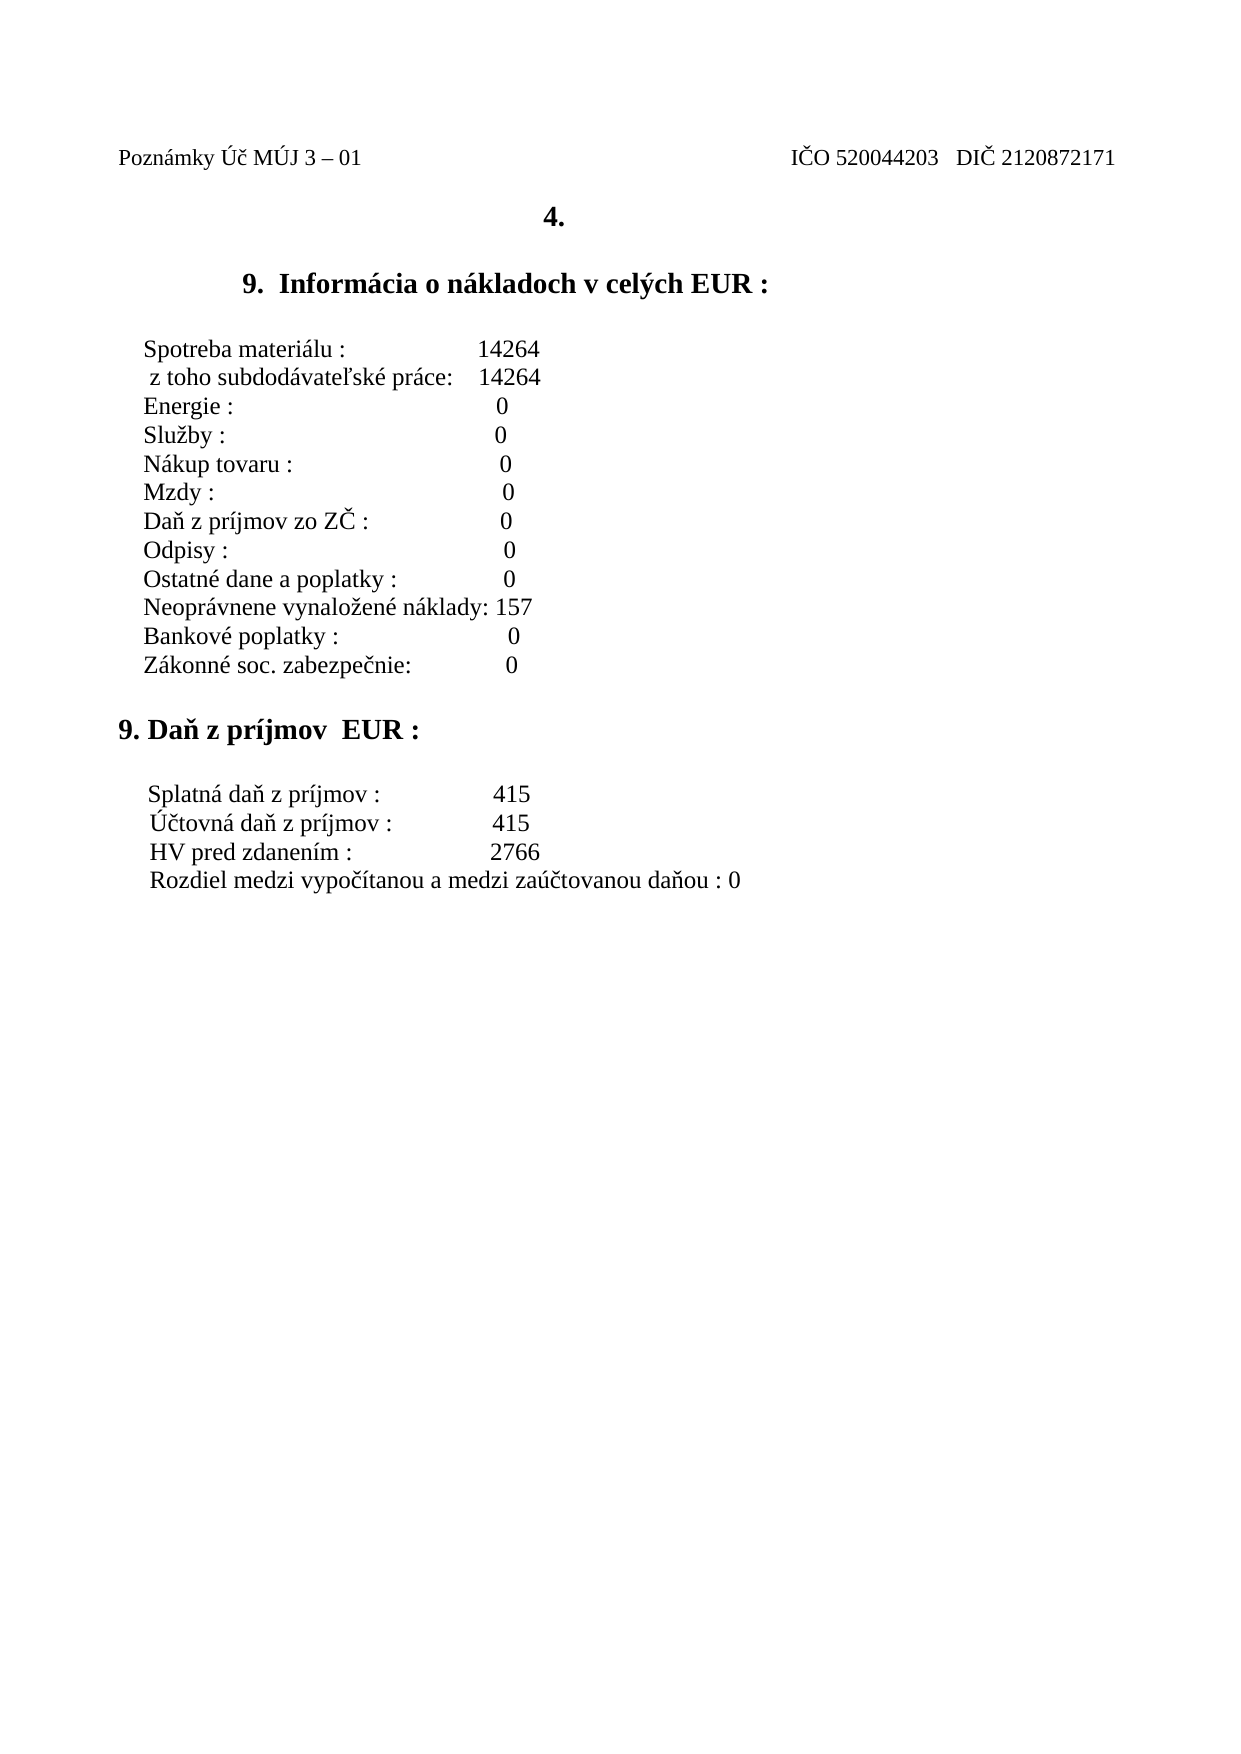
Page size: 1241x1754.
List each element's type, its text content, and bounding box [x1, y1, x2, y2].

text z toho subdodávateľské práce: 14264 [118, 362, 1122, 391]
text Mzdy : 0 [118, 477, 1122, 506]
text Spotreba materiálu : 14264 [118, 334, 1122, 362]
text Energie : 0 [118, 391, 1122, 420]
text Odpisy : 0 [118, 535, 1122, 564]
text Zákonné soc. zabezpečnie: 0 [118, 650, 1122, 679]
text Bankové poplatky : 0 [118, 621, 1122, 650]
text Ostatné dane a poplatky : 0 [118, 564, 1122, 592]
text Rozdiel medzi vypočítanou a medzi zaúčtovanou daňou : 0 [118, 866, 1122, 894]
text Nákup tovaru : 0 [118, 449, 1122, 477]
text Daň z príjmov zo ZČ : 0 [118, 506, 1122, 535]
text 9. Daň z príjmov EUR : [118, 712, 1122, 746]
text Splatná daň z príjmov : 415 [118, 779, 1122, 808]
text 9. Informácia o nákladoch v celých EUR : [118, 267, 1122, 300]
text Účtovná daň z príjmov : 415 [118, 808, 1122, 837]
text Neoprávnene vynaložené náklady: 157 [118, 592, 1122, 621]
text HV pred zdanením : 2766 [118, 837, 1122, 866]
text 4. [118, 199, 1122, 233]
text Služby : 0 [118, 420, 1122, 449]
text Poznámky Úč MÚJ 3 – 01 IČO 520044203 DIČ 2120872171 [118, 144, 1122, 171]
